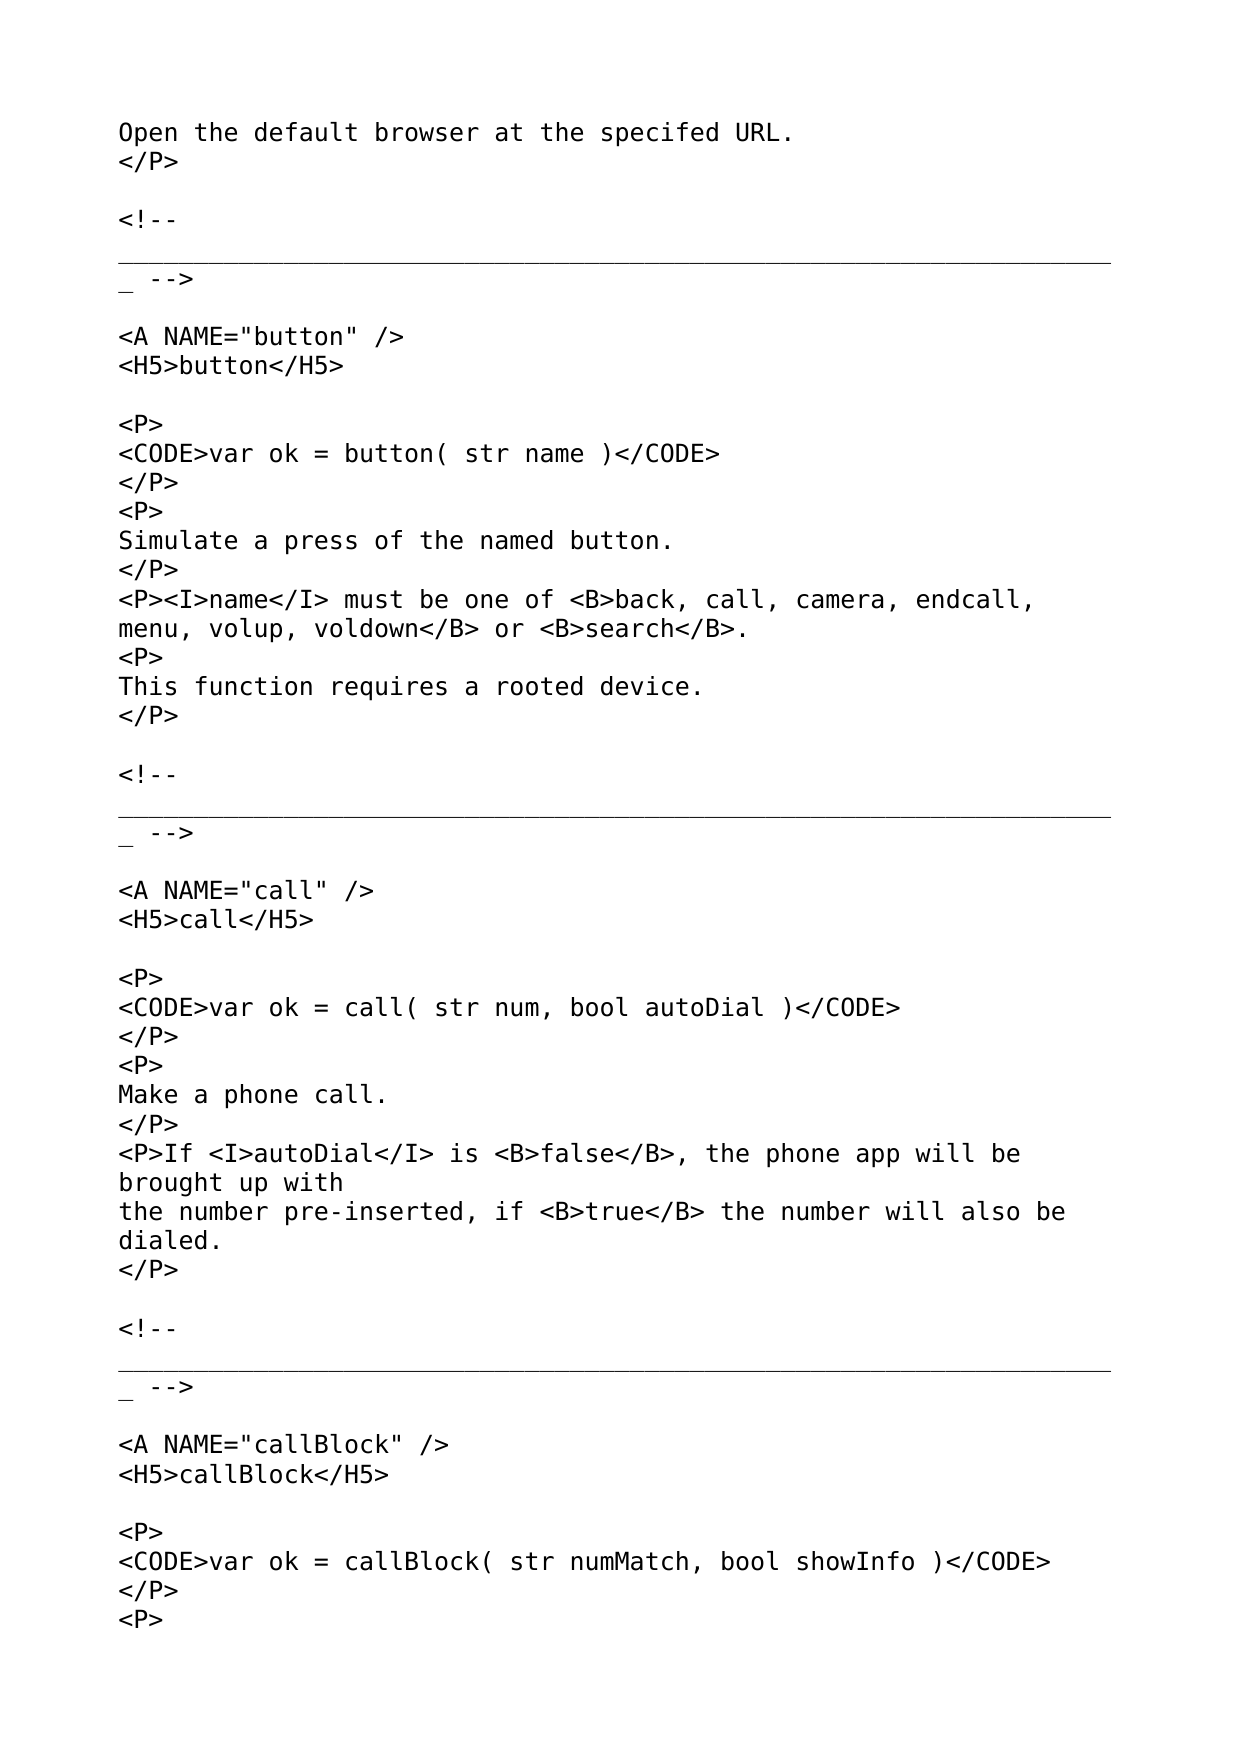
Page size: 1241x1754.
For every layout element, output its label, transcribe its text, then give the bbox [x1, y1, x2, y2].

text Open the default browser at the specifed URL. </P> <!-- ___________________________________________________________________ --> <A NAME="button" /> <H5>button</H5> <P> <CODE>var ok = button( str name )</CODE> </P> <P> Simulate a press of the named button. </P> <P><I>name</I> must be one of <B>back, call, camera, endcall, menu, volup, voldown</B> or <B>search</B>. <P> This function requires a rooted device. </P> <!-- ___________________________________________________________________ --> <A NAME="call" /> <H5>call</H5> <P> <CODE>var ok = call( str num, bool autoDial )</CODE> </P> <P> Make a phone call. </P> <P>If <I>autoDial</I> is <B>false</B>, the phone app will be brought up with the number pre-inserted, if <B>true</B> the number will also be dialed. </P> <!-- ___________________________________________________________________ --> <A NAME="callBlock" /> <H5>callBlock</H5> <P> <CODE>var ok = callBlock( str numMatch, bool showInfo )</CODE> </P> <P> [118, 118, 1122, 1635]
